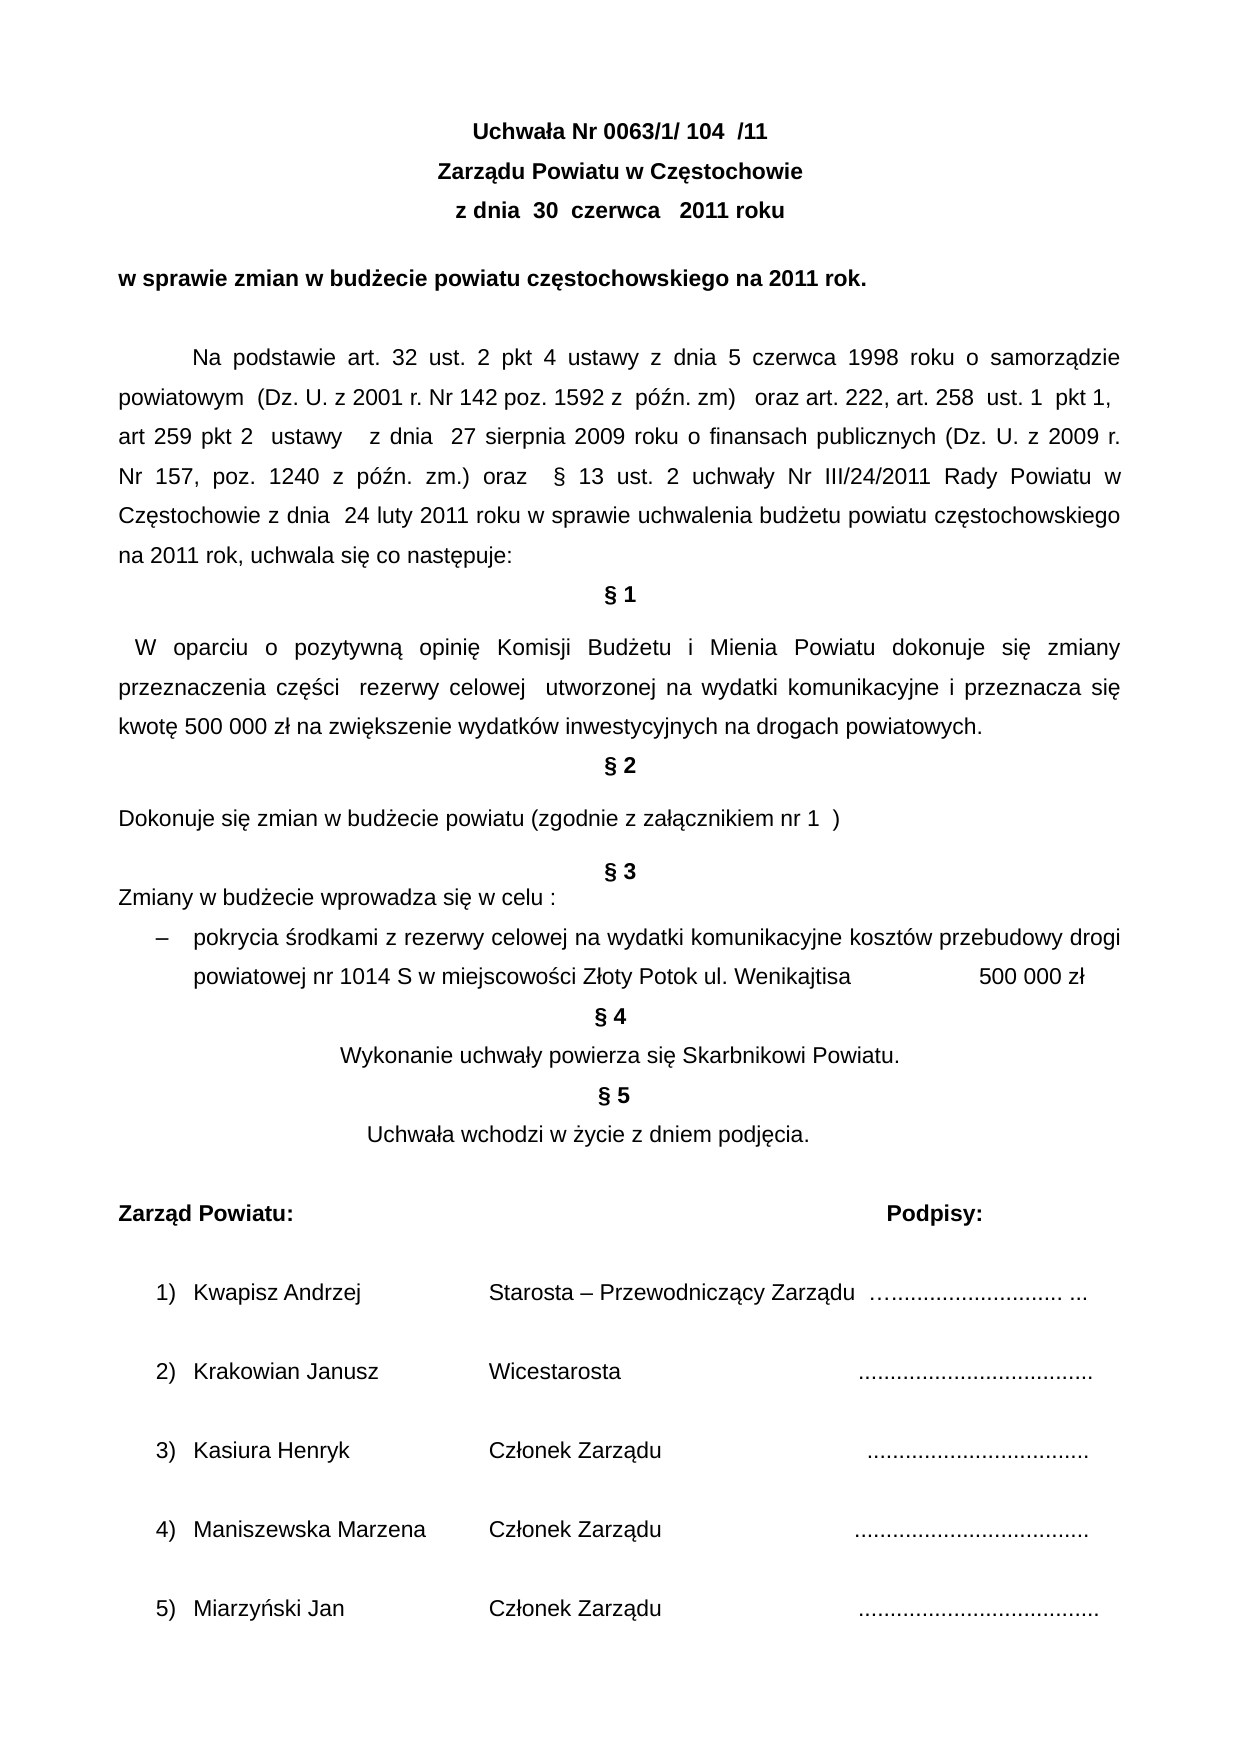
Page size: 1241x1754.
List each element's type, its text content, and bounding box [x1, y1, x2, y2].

text z dnia 30 czerwca 2011 roku [118, 197, 1122, 223]
list Maniszewska Marzena Członek Zarządu ..................................... [156, 1516, 1122, 1542]
text Zmiany w budżecie wprowadza się w celu : [118, 884, 1122, 911]
list Kasiura Henryk Członek Zarządu ................................... [156, 1437, 1122, 1463]
list Kwapisz Andrzej Starosta – Przewodniczący Zarządu …........................... ... [156, 1279, 1122, 1305]
list Miarzyński Jan Członek Zarządu ...................................... [156, 1595, 1122, 1621]
list pokrycia środkami z rezerwy celowej na wydatki komunikacyjne kosztów przebudowy drogi powiatowej nr 1014 S w miejscowości Złoty Potok ul. Wenikajtisa 500 000 zł [156, 924, 1122, 989]
text § 1 [118, 581, 1122, 608]
text Wykonanie uchwały powierza się Skarbnikowi Powiatu. [118, 1042, 1122, 1068]
text Uchwała wchodzi w życie z dniem podjęcia. [118, 1121, 1122, 1147]
list Krakowian Janusz Wicestarosta ..................................... [156, 1358, 1122, 1384]
list § 4 [156, 1003, 1122, 1029]
text art 259 pkt 2 ustawy z dnia 27 sierpnia 2009 roku o finansach publicznych (Dz. U. z 2009 r. Nr 157, poz. 1240 z późn. zm.) oraz § 13 ust. 2 uchwały Nr III/24/2011 Rady Powiatu w Częstochowie z dnia 24 luty 2011 roku w sprawie uchwalenia budżetu powiatu częstochowskiego na 2011 rok, uchwala się co następuje: [118, 423, 1122, 568]
text w sprawie zmian w budżecie powiatu częstochowskiego na 2011 rok. [118, 265, 1122, 292]
text Zarząd Powiatu: Podpisy: [118, 1200, 1122, 1226]
text Zarządu Powiatu w Częstochowie [118, 158, 1122, 184]
text § 5 [118, 1082, 1122, 1108]
text § 3 [118, 858, 1122, 884]
text W oparciu o pozytywną opinię Komisji Budżetu i Mienia Powiatu dokonuje się zmiany przeznaczenia części rezerwy celowej utworzonej na wydatki komunikacyjne i przeznacza się kwotę 500 000 zł na zwiększenie wydatków inwestycyjnych na drogach powiatowych. [118, 634, 1122, 739]
text Dokonuje się zmian w budżecie powiatu (zgodnie z załącznikiem nr 1 ) [118, 805, 1122, 831]
text Na podstawie art. 32 ust. 2 pkt 4 ustawy z dnia 5 czerwca 1998 roku o samorządzie powiatowym (Dz. U. z 2001 r. Nr 142 poz. 1592 z późn. zm) oraz art. 222, art. 258 ust. 1 pkt 1, [118, 344, 1122, 410]
text § 2 [118, 752, 1122, 779]
text Uchwała Nr 0063/1/ 104 /11 [118, 118, 1122, 144]
